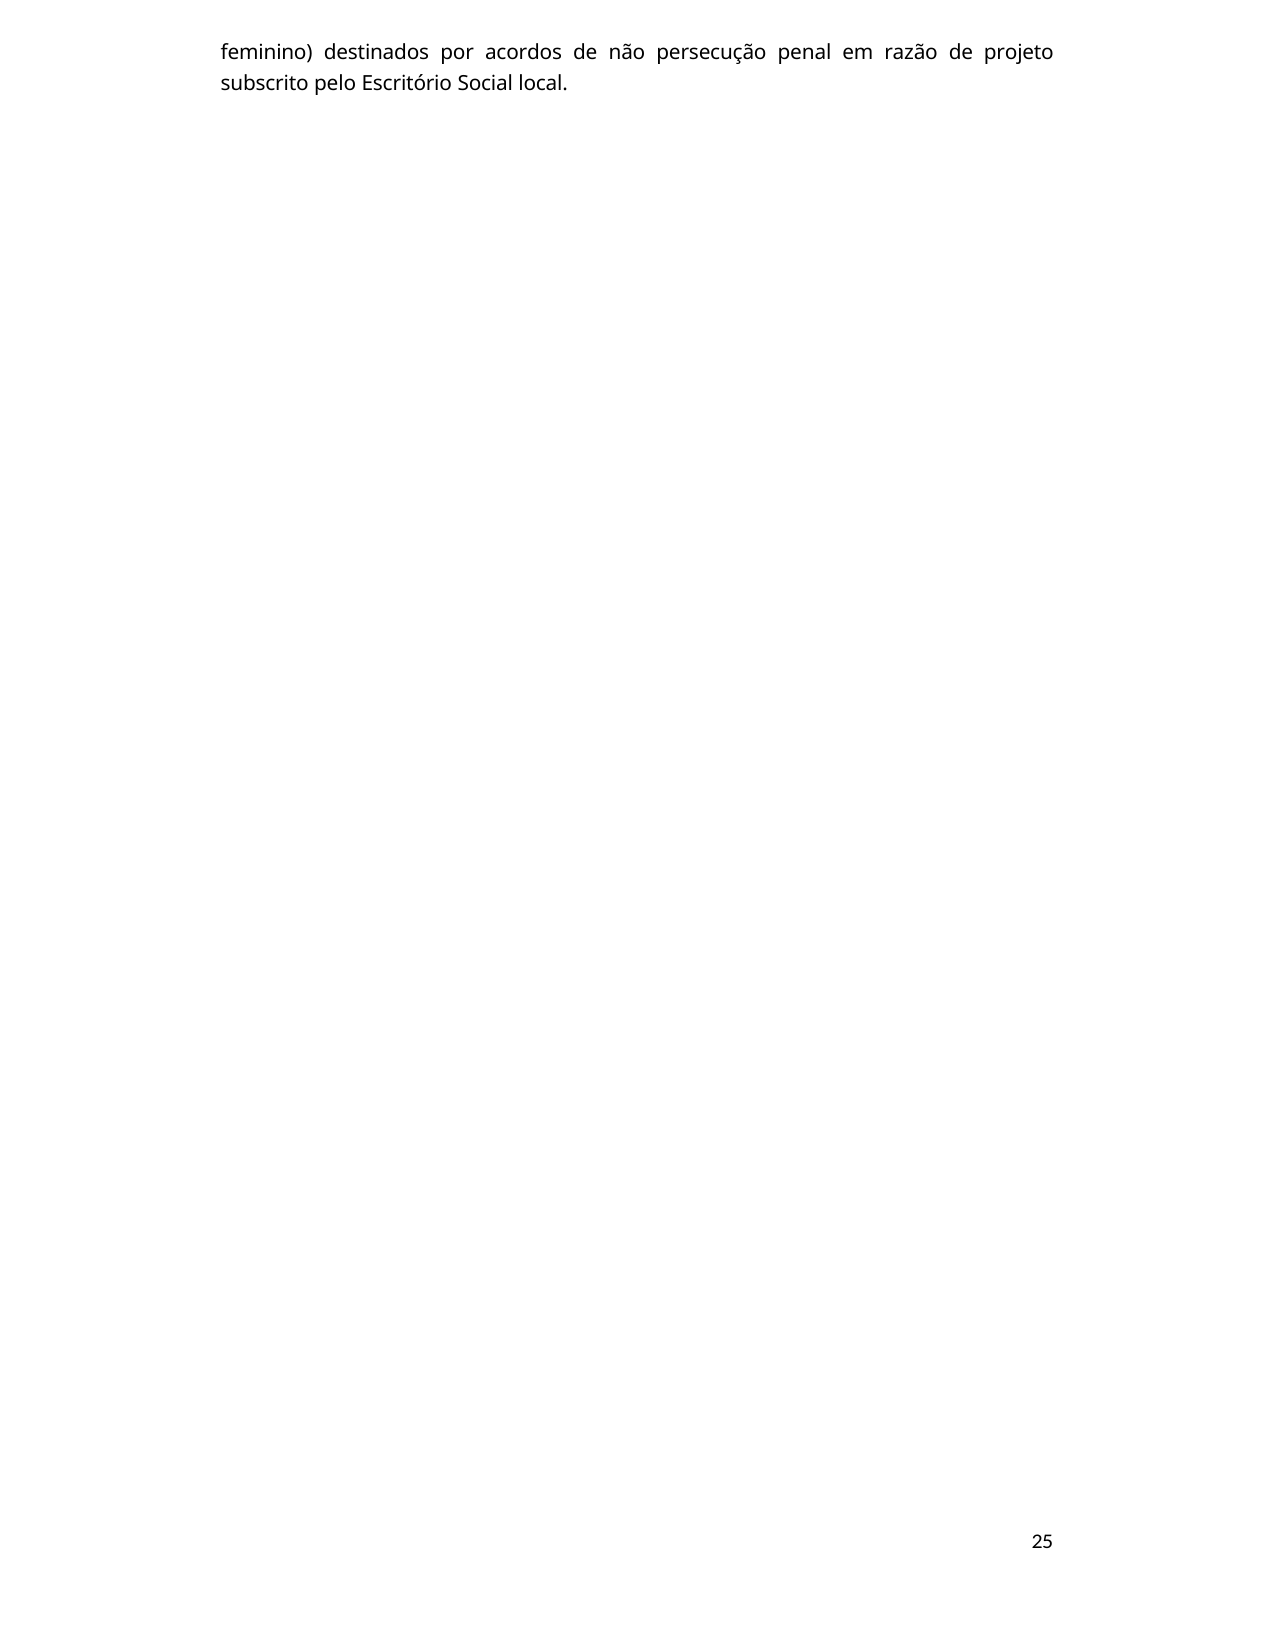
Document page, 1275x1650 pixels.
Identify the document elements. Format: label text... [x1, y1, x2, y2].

text feminino) destinados por acordos de não persecução penal em razão de projeto subscrito pelo Escritório Social local. [220, 37, 1054, 97]
